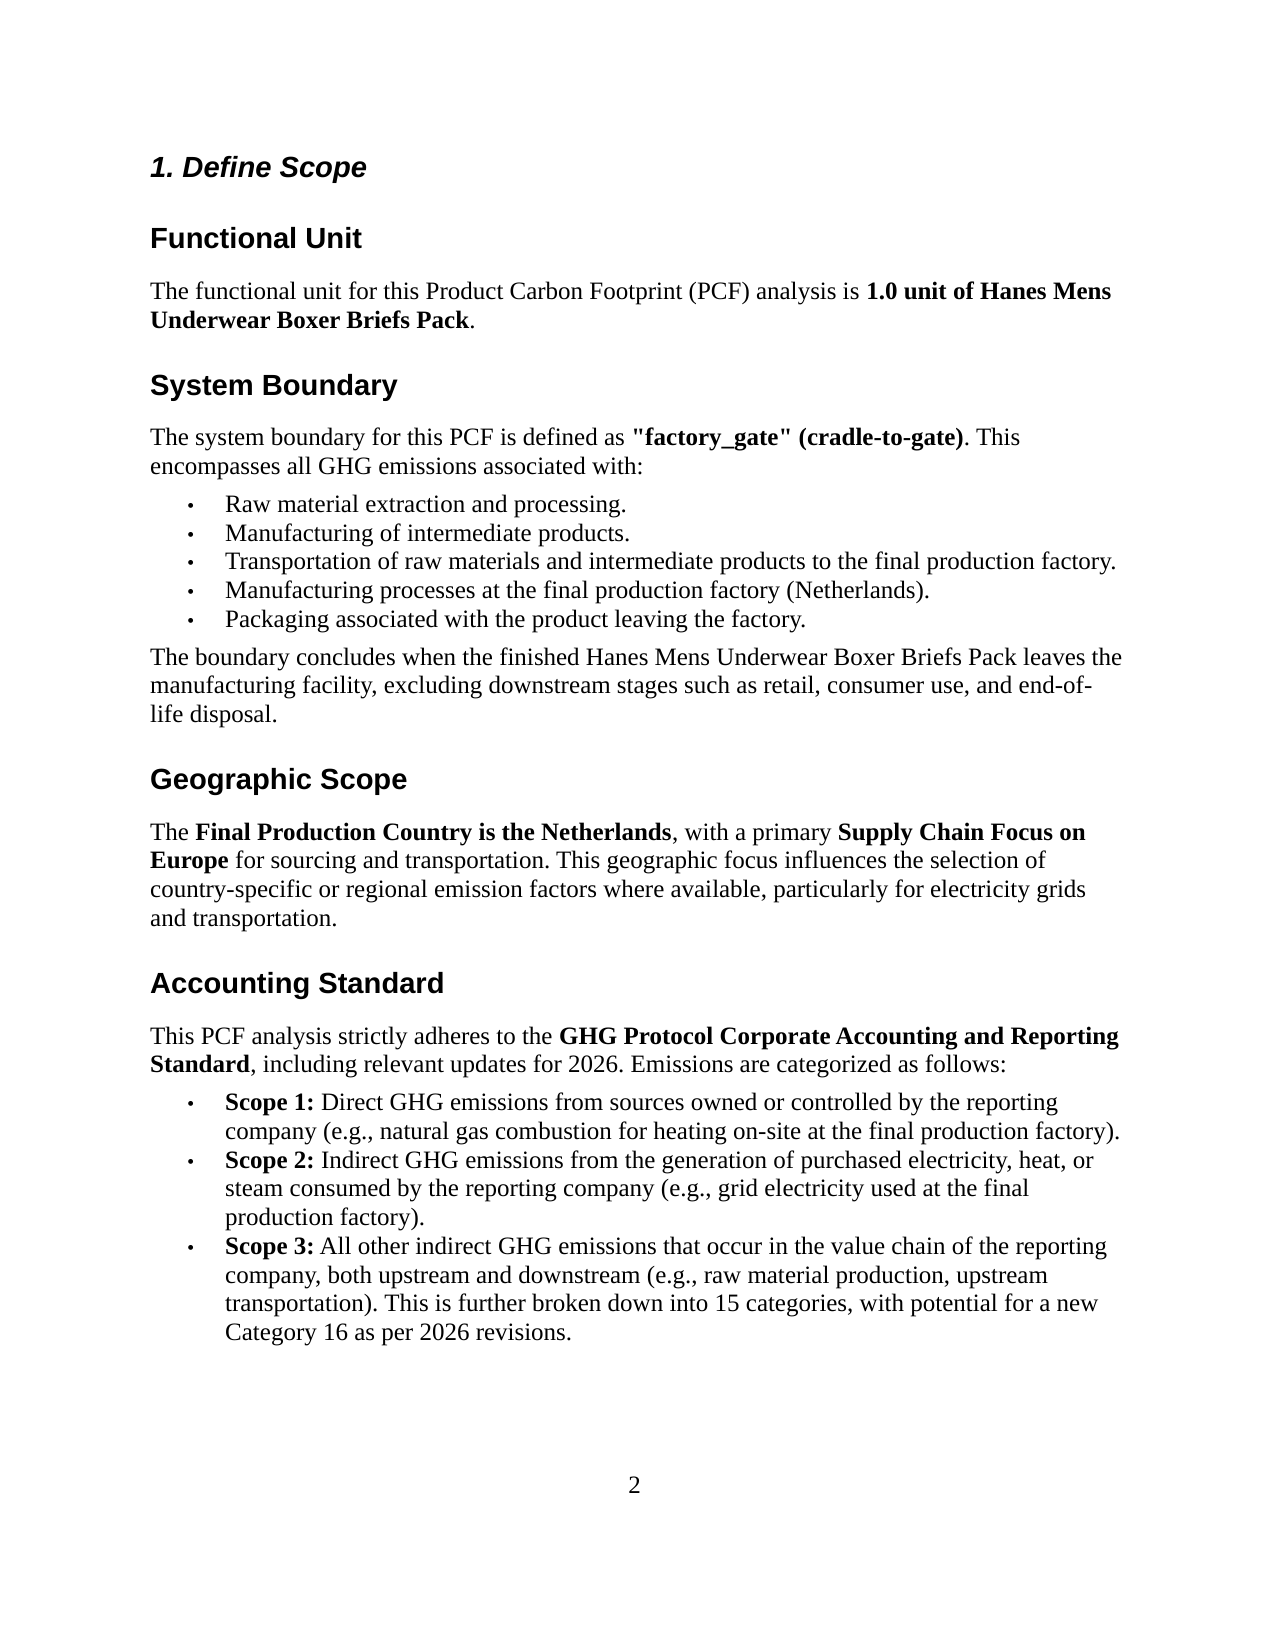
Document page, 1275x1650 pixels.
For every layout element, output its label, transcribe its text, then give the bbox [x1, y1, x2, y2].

list Scope 1: Direct GHG emissions from sources owned or controlled by the reporting company (e.g., natural gas combustion for heating on-site at the final production factory). [187, 1087, 1125, 1145]
subtitle Functional Unit [150, 221, 1125, 254]
list Manufacturing of intermediate products. [187, 518, 1125, 546]
text The boundary concludes when the finished Hanes Mens Underwear Boxer Briefs Pack leaves the manufacturing facility, excluding downstream stages such as retail, consumer use, and end-of-life disposal. [150, 642, 1125, 728]
subtitle 1. Define Scope [150, 150, 1125, 183]
list Scope 3: All other indirect GHG emissions that occur in the value chain of the reporting company, both upstream and downstream (e.g., raw material production, upstream transportation). This is further broken down into 15 categories, with potential for a new Category 16 as per 2026 revisions. [187, 1231, 1125, 1346]
list Packaging associated with the product leaving the factory. [187, 604, 1125, 633]
list Transportation of raw materials and intermediate products to the final production factory. [187, 546, 1125, 575]
subtitle System Boundary [150, 367, 1125, 401]
list Scope 2: Indirect GHG emissions from the generation of purchased electricity, heat, or steam consumed by the reporting company (e.g., grid electricity used at the final production factory). [187, 1145, 1125, 1231]
text This PCF analysis strictly adheres to the GHG Protocol Corporate Accounting and Reporting Standard, including relevant updates for 2026. Emissions are categorized as follows: [150, 1021, 1125, 1078]
list Manufacturing processes at the final production factory (Netherlands). [187, 575, 1125, 604]
text The functional unit for this Product Carbon Footprint (PCF) analysis is 1.0 unit of Hanes Mens Underwear Boxer Briefs Pack. [150, 276, 1125, 333]
text The Final Production Country is the Netherlands, with a primary Supply Chain Focus on Europe for sourcing and transportation. This geographic focus influences the selection of country-specific or regional emission factors where available, particularly for electricity grids and transportation. [150, 817, 1125, 932]
text The system boundary for this PCF is defined as "factory_gate" (cradle-to-gate). This encompasses all GHG emissions associated with: [150, 422, 1125, 480]
list Raw material extraction and processing. [187, 489, 1125, 518]
subtitle Accounting Standard [150, 966, 1125, 999]
subtitle Geographic Scope [150, 762, 1125, 795]
